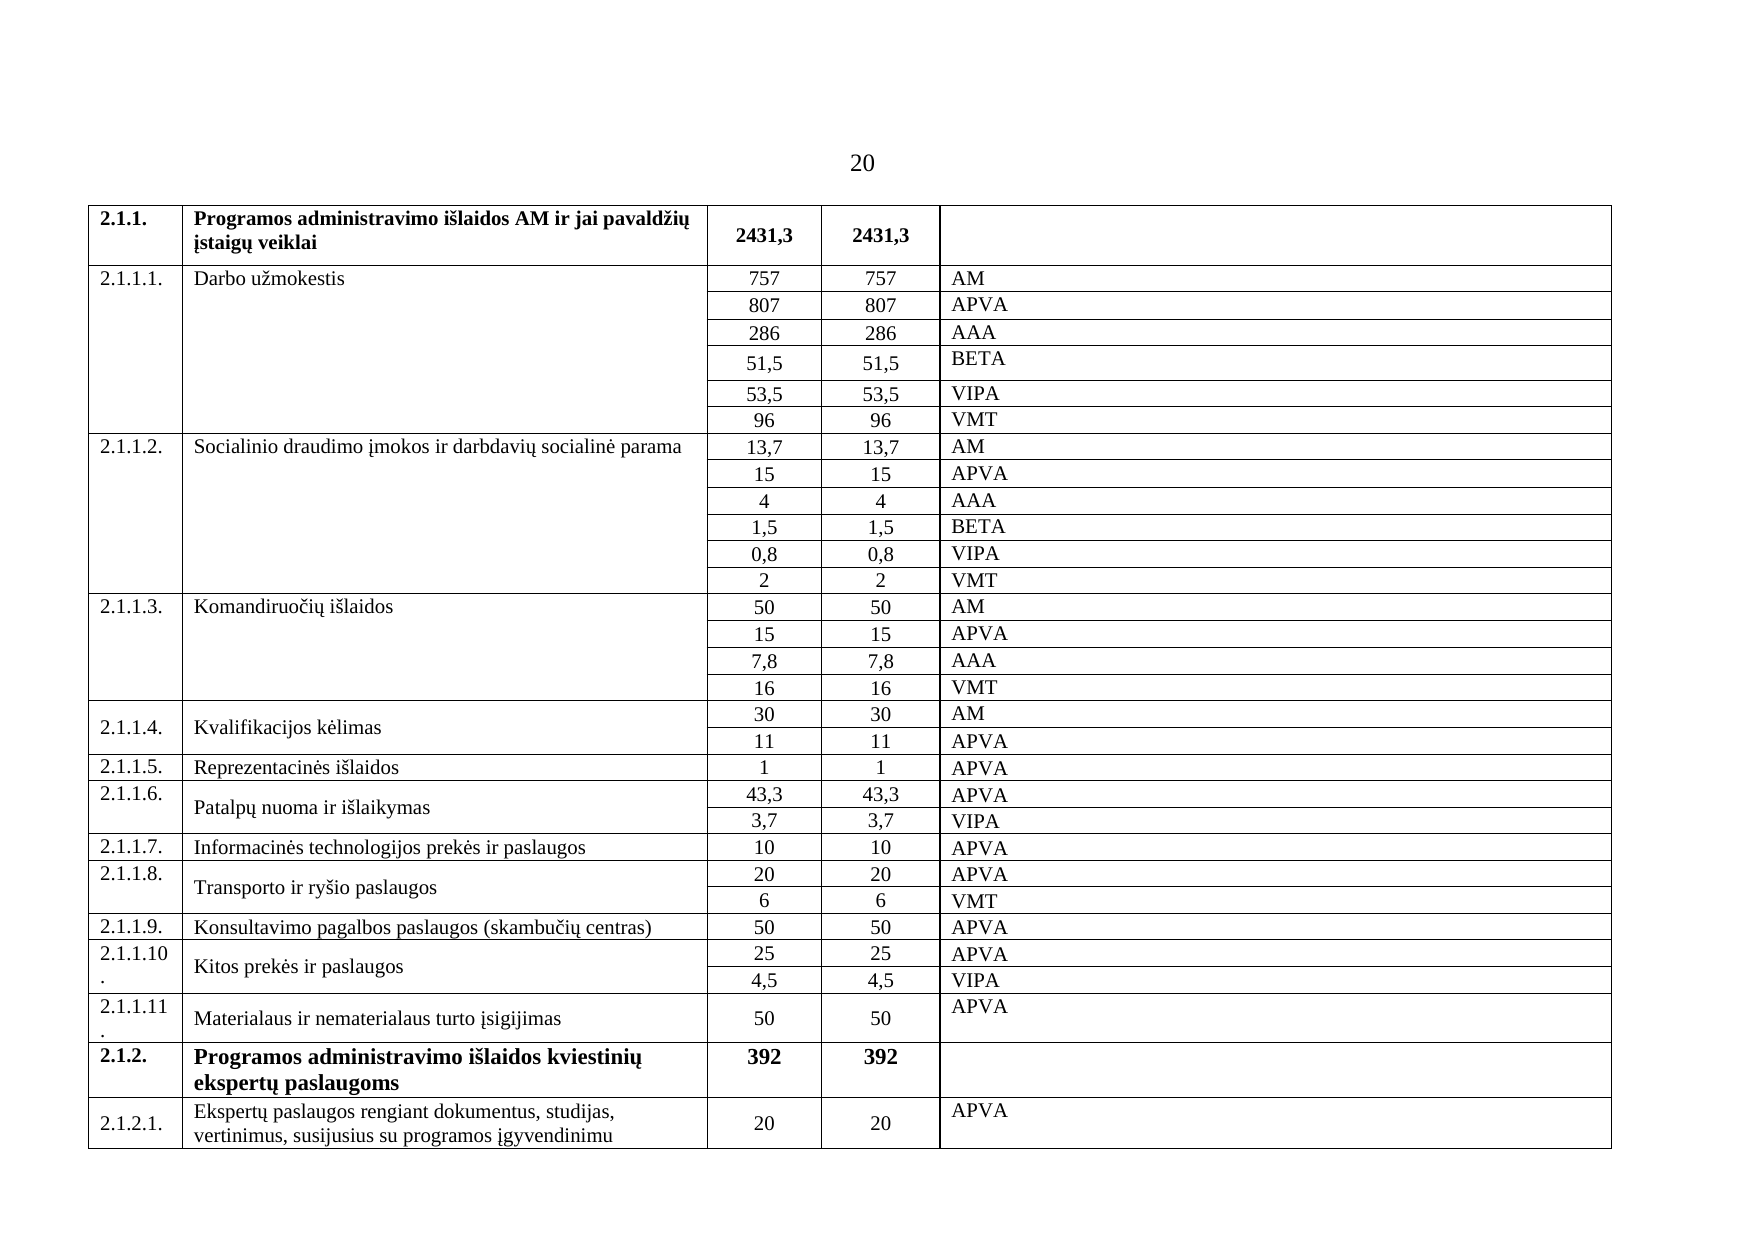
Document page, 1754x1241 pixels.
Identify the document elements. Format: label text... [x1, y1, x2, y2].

table_cell APVA [941, 621, 1611, 647]
table_cell 2.1.1.6. [89, 781, 182, 833]
table_cell 286 [708, 320, 821, 345]
table_cell 2.1.1.10. [89, 940, 182, 992]
table_cell APVA [941, 914, 1611, 939]
table_cell 757 [822, 266, 939, 291]
table_cell AAA [941, 320, 1611, 345]
table_cell 0,8 [708, 541, 821, 567]
table_cell 2.1.1.8. [89, 861, 182, 913]
table_cell APVA [941, 292, 1611, 319]
table_cell [1612, 567, 1636, 593]
table_cell 50 [708, 994, 821, 1042]
table_cell Programos administravimo išlaidos kviestinių ekspertų paslaugoms [183, 1043, 707, 1097]
table_cell Materialaus ir nematerialaus turto įsigijimas [183, 994, 707, 1042]
table_cell 2.1.1.4. [89, 701, 182, 753]
table_cell 10 [822, 834, 939, 860]
table_cell 15 [822, 460, 939, 487]
table_cell 4 [708, 488, 821, 513]
table_cell VIPA [941, 381, 1611, 406]
table_cell APVA [941, 861, 1611, 886]
table_cell [1612, 700, 1636, 727]
table_cell 2.1.1.7. [89, 834, 182, 860]
table_cell Patalpų nuoma ir išlaikymas [183, 781, 707, 833]
table_cell 2.1.2.1. [89, 1098, 182, 1148]
table_cell [1612, 291, 1636, 319]
table_cell [941, 206, 1611, 264]
table_cell 13,7 [708, 434, 821, 459]
table_cell [1612, 380, 1636, 406]
table_cell [1612, 886, 1636, 913]
table_cell Komandiruočių išlaidos [183, 594, 707, 700]
table_cell 7,8 [822, 648, 939, 674]
table_cell 51,5 [708, 346, 821, 380]
table_cell [1612, 674, 1636, 700]
table_cell 50 [822, 994, 939, 1042]
table_cell 53,5 [822, 381, 939, 406]
table_cell [1612, 433, 1636, 459]
table_cell [941, 1043, 1611, 1097]
table_cell 4,5 [708, 967, 821, 992]
table_cell 10 [708, 834, 821, 860]
table_cell VMT [941, 887, 1611, 913]
table_cell [1612, 966, 1636, 992]
table_cell 2.1.1.1. [89, 266, 182, 433]
table_cell AM [941, 594, 1611, 620]
table_cell 3,7 [822, 808, 939, 833]
table_cell 1,5 [708, 515, 821, 540]
table_cell 1,5 [822, 515, 939, 540]
table_cell 15 [822, 621, 939, 647]
table_cell 2.1.1.5. [89, 755, 182, 780]
table_cell 11 [822, 728, 939, 753]
table_cell 807 [708, 292, 821, 319]
table_cell 30 [708, 701, 821, 727]
table_cell 43,3 [708, 781, 821, 807]
table_cell APVA [941, 781, 1611, 807]
table_cell VMT [941, 568, 1611, 593]
table_cell 51,5 [822, 346, 939, 380]
table_cell Kvalifikacijos kėlimas [183, 701, 707, 753]
table_cell [1612, 913, 1636, 939]
table_cell [1612, 319, 1636, 345]
table_cell 2.1.1.11. [89, 994, 182, 1042]
table_cell 50 [708, 914, 821, 939]
table_cell [1612, 514, 1636, 540]
table_cell 43,3 [822, 781, 939, 807]
table_cell 16 [708, 675, 821, 700]
table_cell [1612, 540, 1636, 567]
table_cell 6 [708, 887, 821, 913]
table_cell 50 [822, 594, 939, 620]
table_cell 757 [708, 266, 821, 291]
table_cell [1612, 993, 1636, 1042]
table_cell AAA [941, 648, 1611, 674]
table_cell [1612, 727, 1636, 753]
table_cell [1612, 205, 1636, 264]
table_cell 15 [708, 460, 821, 487]
table_cell APVA [941, 940, 1611, 966]
table_cell 2431,3 [822, 206, 939, 264]
table_cell 30 [822, 701, 939, 727]
table_cell 0,8 [822, 541, 939, 567]
table_cell 2431,3 [708, 206, 821, 264]
table_cell AM [941, 266, 1611, 291]
table_cell 96 [822, 407, 939, 433]
table_cell VIPA [941, 808, 1611, 833]
table_cell Reprezentacinės išlaidos [183, 755, 707, 780]
table_cell [1612, 807, 1636, 833]
table_cell 96 [708, 407, 821, 433]
table_cell 20 [708, 861, 821, 886]
table_cell BETA [941, 346, 1611, 380]
table_cell 50 [708, 594, 821, 620]
table_cell 6 [822, 887, 939, 913]
table_cell [1612, 647, 1636, 674]
table_cell Darbo užmokestis [183, 266, 707, 433]
table_cell VIPA [941, 967, 1611, 992]
table_cell 15 [708, 621, 821, 647]
table_cell 1 [708, 755, 821, 780]
table_cell [1612, 593, 1636, 620]
table_cell 50 [822, 914, 939, 939]
table_cell [1612, 939, 1636, 966]
table_cell [1612, 1042, 1636, 1097]
table_cell 2 [708, 568, 821, 593]
table_cell [1612, 487, 1636, 513]
table_cell 13,7 [822, 434, 939, 459]
table_cell Socialinio draudimo įmokos ir darbdavių socialinė parama [183, 434, 707, 593]
table_cell [1612, 345, 1636, 380]
table_cell 2.1.1.9. [89, 914, 182, 939]
table_cell 3,7 [708, 808, 821, 833]
table_cell 20 [708, 1098, 821, 1148]
table_cell Transporto ir ryšio paslaugos [183, 861, 707, 913]
table_cell 2.1.1. [89, 206, 182, 264]
table_cell 25 [822, 940, 939, 966]
table_cell Ekspertų paslaugos rengiant dokumentus, studijas, vertinimus, susijusius su programos įgyvendinimu [183, 1098, 707, 1148]
table_cell 2.1.2. [89, 1043, 182, 1097]
table_cell AAA [941, 488, 1611, 513]
table_cell VMT [941, 675, 1611, 700]
table_cell 2.1.1.3. [89, 594, 182, 700]
table_cell 2.1.1.2. [89, 434, 182, 593]
table_cell 25 [708, 940, 821, 966]
table_cell 807 [822, 292, 939, 319]
table_cell [1612, 406, 1636, 433]
table_cell 2 [822, 568, 939, 593]
table_cell APVA [941, 1098, 1611, 1148]
table_cell 4 [822, 488, 939, 513]
table_cell 286 [822, 320, 939, 345]
table_cell AM [941, 434, 1611, 459]
table_cell VMT [941, 407, 1611, 433]
table_cell APVA [941, 755, 1611, 780]
table_cell Kitos prekės ir paslaugos [183, 940, 707, 992]
table_cell 7,8 [708, 648, 821, 674]
table_cell 392 [708, 1043, 821, 1097]
table_cell APVA [941, 460, 1611, 487]
table_cell [1612, 1097, 1636, 1148]
table_cell VIPA [941, 541, 1611, 567]
table_cell [1612, 860, 1636, 886]
table_cell Informacinės technologijos prekės ir paslaugos [183, 834, 707, 860]
table_cell 20 [822, 861, 939, 886]
table_cell [1612, 620, 1636, 647]
table_cell Programos administravimo išlaidos AM ir jai pavaldžių įstaigų veiklai [183, 206, 707, 264]
table_cell APVA [941, 994, 1611, 1042]
table_cell [1612, 754, 1636, 780]
table_cell AM [941, 701, 1611, 727]
table_cell BETA [941, 515, 1611, 540]
table_cell APVA [941, 834, 1611, 860]
table_cell [1612, 833, 1636, 860]
table_cell 1 [822, 755, 939, 780]
table_cell 16 [822, 675, 939, 700]
table_cell 4,5 [822, 967, 939, 992]
table_cell 53,5 [708, 381, 821, 406]
table_cell [1612, 265, 1636, 291]
table_cell 392 [822, 1043, 939, 1097]
table_cell [1612, 459, 1636, 487]
table_cell [1612, 780, 1636, 807]
table_cell APVA [941, 728, 1611, 753]
table_cell 11 [708, 728, 821, 753]
table_cell Konsultavimo pagalbos paslaugos (skambučių centras) [183, 914, 707, 939]
table_cell 20 [822, 1098, 939, 1148]
